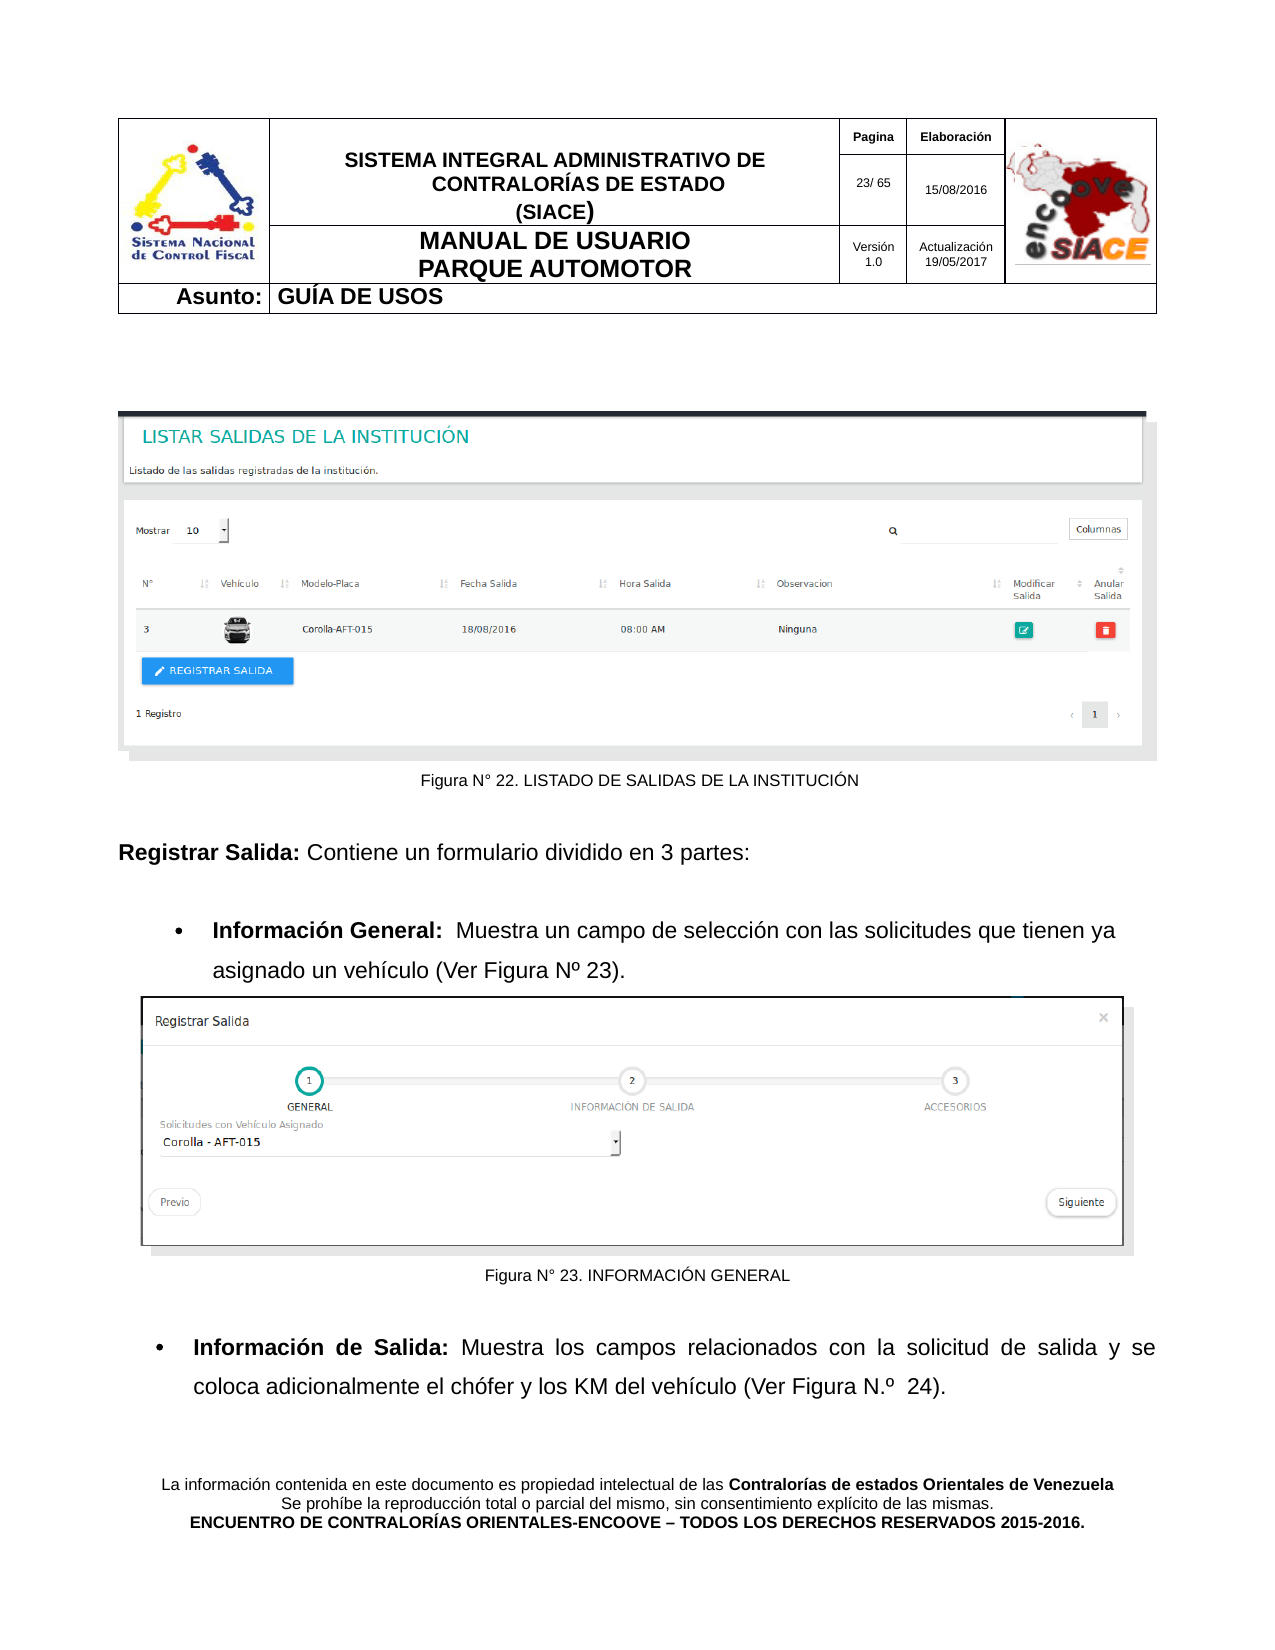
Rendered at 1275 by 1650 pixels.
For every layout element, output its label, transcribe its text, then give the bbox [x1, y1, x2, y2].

picture [121, 140, 267, 266]
picture [140, 996, 1124, 1246]
list Información General: Muestra un campo de selección con las solicitudes que tienen ya asignado un vehículo (Ver Figura Nº 23). [175, 917, 1157, 983]
list Información de Salida: Muestra los campos relacionados con la solicitud de salida y se coloca adicionalmente el chófer y los KM del vehículo (Ver Figura N.º 24). [156, 1334, 1157, 1399]
text Figura N° 23. INFORMACIÓN GENERAL [118, 996, 1157, 1284]
picture [118, 411, 1147, 751]
text Figura N° 22. LISTADO DE SALIDAS DE LA INSTITUCIÓN [118, 751, 1157, 789]
picture [1006, 140, 1151, 266]
text Registrar Salida: Contiene un formulario dividido en 3 partes: [118, 838, 1157, 865]
